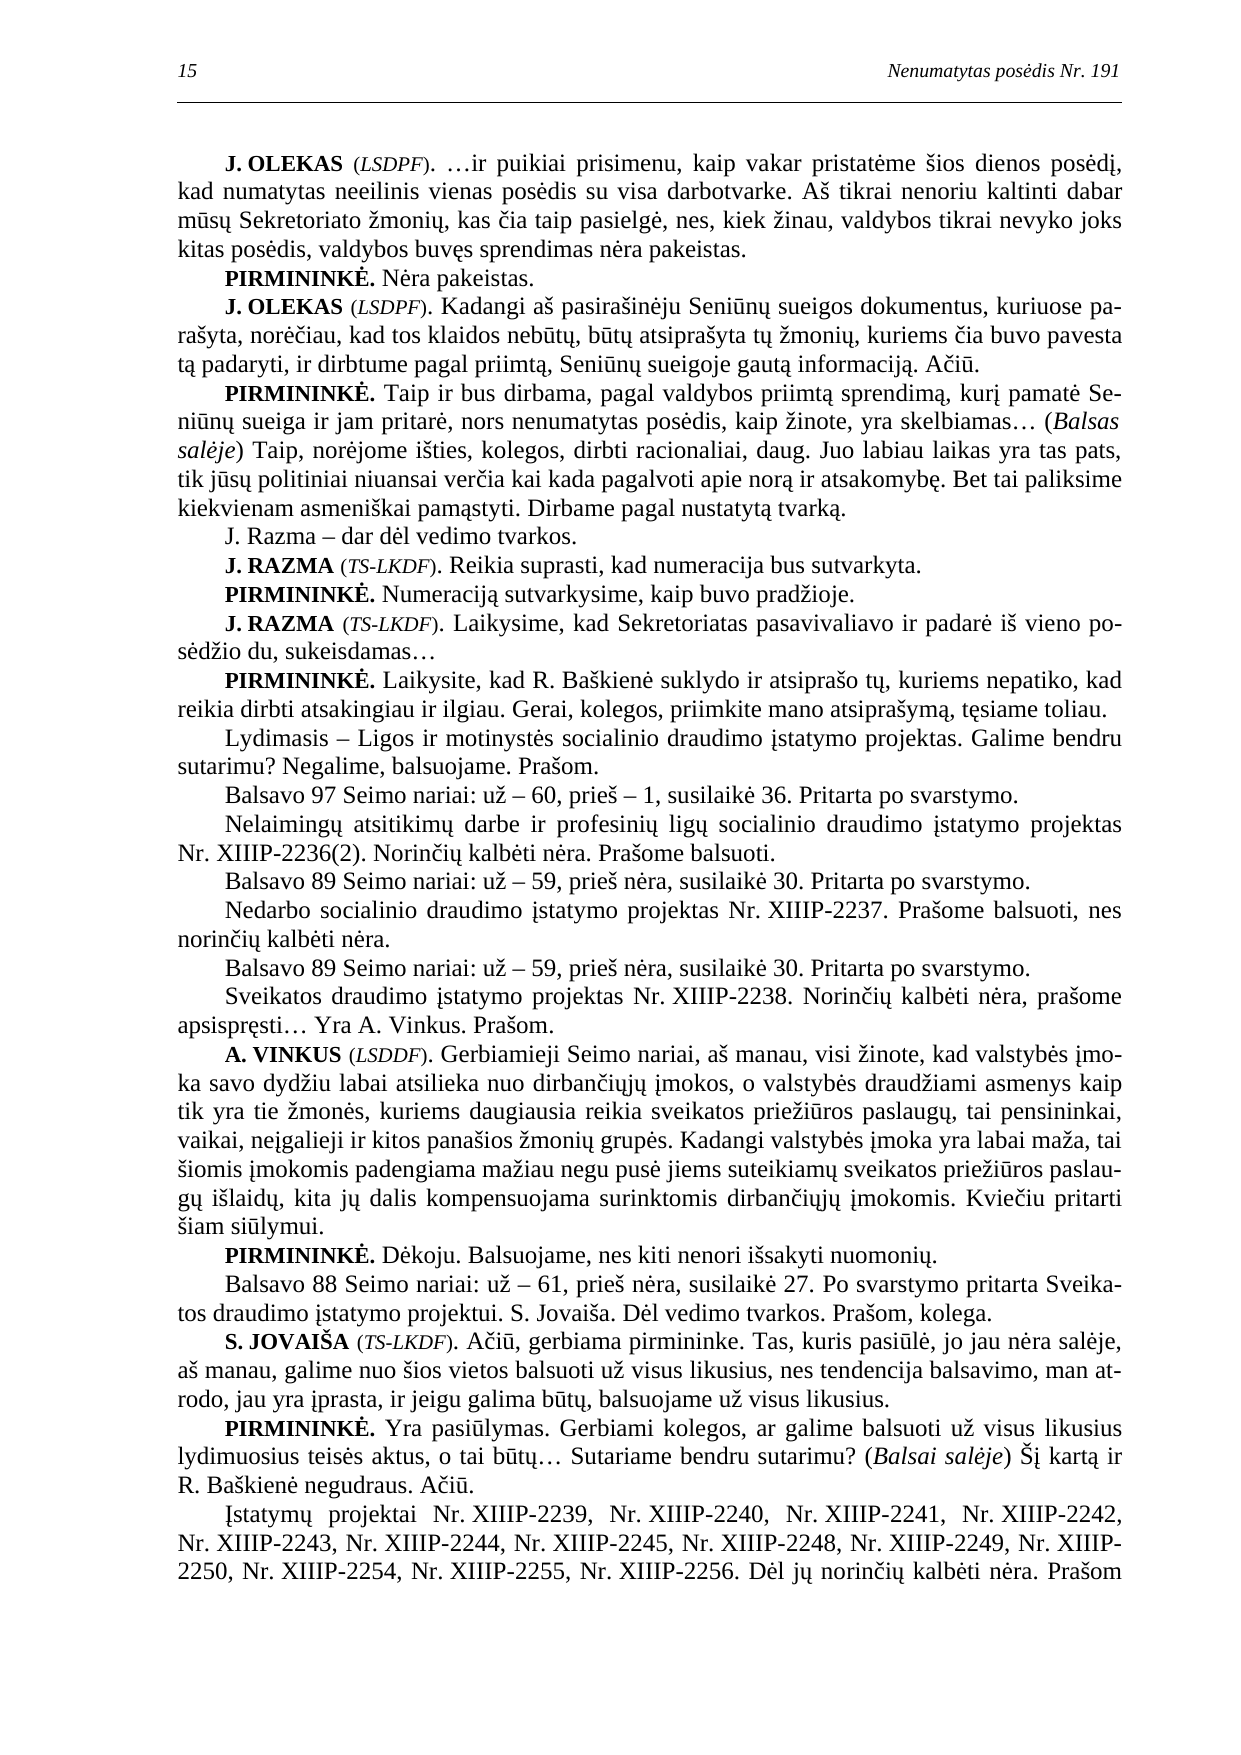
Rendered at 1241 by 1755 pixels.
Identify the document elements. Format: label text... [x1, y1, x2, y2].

text Ly­di­ma­sis – Li­gos ir mo­ti­nys­tės so­cia­li­nio drau­di­mo įsta­ty­mo pro­jek­tas. Ga­li­me ben­dru su­ta­ri­mu? Ne­ga­li­me, bal­suo­ja­me. Pra­šom. [177, 723, 1122, 780]
text Bal­sa­vo 97 Sei­mo na­riai: už – 60, prieš – 1, su­si­lai­kė 36. Pri­tar­ta po svars­ty­mo. [177, 780, 1122, 809]
text J. RAZMA (TS-LKDF). Rei­kia su­pras­ti, kad nu­me­ra­ci­ja bus su­tvar­ky­ta. [177, 550, 1122, 579]
text PIRMININKĖ. Yra pa­siū­ly­mas. Ger­bia­mi ko­le­gos, ar ga­li­me bal­suo­ti už vi­sus li­ku­sius ly­di­muo­sius tei­sės ak­tus, o tai bū­tų… Su­ta­ria­me ben­dru su­ta­ri­mu? (Bal­sai sa­lė­je) Šį kar­tą ir R. Baš­kie­nė ne­gud­raus. Ačiū. [177, 1413, 1122, 1499]
text PIRMININKĖ. Dė­ko­ju. Bal­suo­ja­me, nes ki­ti ne­no­ri iš­sa­ky­ti nuo­mo­nių. [177, 1240, 1122, 1269]
text Ne­dar­bo so­cia­li­nio drau­di­mo įsta­ty­mo pro­jek­tas Nr. XIIIP-2237. Pra­šo­me bal­suo­ti, nes no­rin­čių kal­bė­ti nė­ra. [177, 895, 1122, 953]
text J. Raz­ma – dar dėl ve­di­mo tvar­kos. [177, 521, 1122, 550]
text Ne­lai­min­gų at­si­ti­ki­mų dar­be ir pro­fe­si­nių li­gų so­cia­li­nio drau­di­mo įsta­ty­mo pro­jek­tas Nr. XIIIP-2236(2). No­rin­čių kal­bė­ti nė­ra. Pra­šo­me bal­suo­ti. [177, 809, 1122, 866]
text Bal­sa­vo 88 Sei­mo na­riai: už – 61, prieš nė­ra, su­si­lai­kė 27. Po svars­ty­mo pri­tar­ta Svei­ka­tos drau­di­mo įsta­ty­mo pro­jek­tui. S. Jo­vai­ša. Dėl ve­di­mo tvar­kos. Pra­šom, ko­le­ga. [177, 1269, 1122, 1326]
text Bal­sa­vo 89 Sei­mo na­riai: už – 59, prieš nė­ra, su­si­lai­kė 30. Pri­tar­ta po svars­ty­mo. [177, 866, 1122, 895]
text S. JOVAIŠA (TS-LKDF). Ačiū, ger­bia­ma pir­mi­nin­ke. Tas, ku­ris pa­siū­lė, jo jau nė­ra sa­lė­je, aš ma­nau, ga­li­me nuo šios vie­tos bal­suo­ti už vi­sus li­ku­sius, nes ten­den­ci­ja bal­sa­vi­mo, man at­ro­do, jau yra įpras­ta, ir jei­gu ga­li­ma bū­tų, bal­suo­ja­me už vi­sus li­ku­sius. [177, 1326, 1122, 1413]
text Bal­sa­vo 89 Sei­mo na­riai: už – 59, prieš nė­ra, su­si­lai­kė 30. Pri­tar­ta po svars­ty­mo. [177, 953, 1122, 981]
text Svei­ka­tos drau­di­mo įsta­ty­mo pro­jek­tas Nr. XIIIP-2238. No­rin­čių kal­bė­ti nė­ra, pra­šo­me ap­si­spręs­ti… Yra A. Vin­kus. Pra­šom. [177, 981, 1122, 1039]
text PIRMININKĖ. Nė­ra pa­keis­tas. [177, 263, 1122, 291]
text A. VINKUS (LSDDF). Ger­bia­mie­ji Sei­mo na­riai, aš ma­nau, vi­si ži­no­te, kad vals­ty­bės įmo­ka sa­vo dy­džiu la­bai at­si­lie­ka nuo dir­ban­čių­jų įmo­kos, o vals­ty­bės drau­džia­mi as­me­nys kaip tik yra tie žmo­nės, ku­riems dau­giau­sia rei­kia svei­ka­tos prie­žiū­ros pa­slau­gų, tai pen­si­nin­kai, vai­kai, ne­įga­lie­ji ir ki­tos pa­na­šios žmo­nių gru­pės. Ka­dan­gi vals­ty­bės įmo­ka yra la­bai ma­ža, tai šio­mis įmo­ko­mis pa­den­gia­ma ma­žiau ne­gu pu­sė jiems su­tei­kia­mų svei­ka­tos prie­žiū­ros pa­slau­gų iš­lai­dų, ki­ta jų da­lis kom­pen­suo­ja­ma su­rink­to­mis dir­ban­čių­jų įmo­ko­mis. Kvie­čiu pri­tar­ti šiam siū­ly­mui. [177, 1039, 1122, 1240]
text PIRMININKĖ. Lai­ky­si­te, kad R. Baš­kie­nė su­kly­do ir at­si­pra­šo tų, ku­riems ne­pa­ti­ko, kad rei­kia dirb­ti at­sa­kin­giau ir il­giau. Ge­rai, ko­le­gos, pri­im­ki­te ma­no at­si­pra­šy­mą, tę­sia­me to­liau. [177, 665, 1122, 723]
text PIRMININKĖ. Nu­me­ra­ci­ją su­tvar­ky­si­me, kaip bu­vo pra­džio­je. [177, 579, 1122, 608]
text PIRMININKĖ. Taip ir bus dir­ba­ma, pa­gal val­dy­bos pri­im­tą spren­di­mą, ku­rį pa­ma­tė Se­niū­nų su­ei­ga ir jam pri­ta­rė, nors ne­nu­ma­ty­tas po­sė­dis, kaip ži­no­te, yra skel­bia­mas… (Bal­sas sa­lė­je) Taip, no­rė­jo­me iš­ties, ko­le­gos, dirb­ti ra­cio­na­liai, daug. Juo la­biau lai­kas yra tas pats, tik jū­sų po­li­ti­niai niu­an­sai ver­čia kai ka­da pa­gal­vo­ti apie no­rą ir at­sa­ko­my­bę. Bet tai pa­lik­si­me kiek­vie­nam as­me­niš­kai pa­mąs­ty­ti. Dir­ba­me pa­gal nu­sta­ty­tą tvar­ką. [177, 378, 1122, 521]
text Įsta­ty­mų pro­jek­tai Nr. XIIIP-2239, Nr. XIIIP-2240, Nr. XIIIP-2241, Nr. XIIIP-2242, Nr. XIIIP-2243, Nr. XIIIP-2244, Nr. XIIIP-2245, Nr. XIIIP-2248, Nr. XIIIP-2249, Nr. XIIIP-2250, Nr. XIIIP-2254, Nr. XIIIP-2255, Nr. XIIIP-2256. Dėl jų no­rin­čių kal­bė­ti nė­ra. Pra­šom [177, 1499, 1122, 1585]
text J. OLEKAS (LSDPF). Ka­dan­gi aš pa­si­ra­ši­nė­ju Se­niū­nų su­ei­gos do­ku­men­tus, ku­riuo­se pa­ra­šy­ta, no­rė­čiau, kad tos klai­dos ne­bū­tų, bū­tų at­si­pra­šy­ta tų žmo­nių, ku­riems čia bu­vo pa­ves­ta tą pa­da­ry­ti, ir dirb­tu­me pa­gal pri­im­tą, Se­niū­nų su­ei­go­je gau­tą in­for­ma­ci­ją. Ačiū. [177, 291, 1122, 378]
text J. RAZMA (TS-LKDF). Lai­ky­si­me, kad Sek­re­to­ria­tas pa­sa­vi­va­lia­vo ir pa­da­rė iš vie­no po­sė­džio du, su­keis­da­mas… [177, 608, 1122, 665]
text J. OLEKAS (LSDPF). …ir pui­kiai pri­si­me­nu, kaip va­kar pri­sta­tė­me šios die­nos po­sė­dį, kad nu­ma­ty­tas ne­ei­li­nis vie­nas po­sė­dis su vi­sa dar­bo­tvarke. Aš tik­rai ne­no­riu kal­tin­ti da­bar mū­sų Sek­re­to­ria­to žmo­nių, kas čia taip pa­si­el­gė, nes, kiek ži­nau, val­dy­bos tik­rai ne­vy­ko joks ki­tas po­sė­dis, val­dy­bos bu­vęs spren­di­mas nė­ra pa­keis­tas. [177, 148, 1122, 263]
